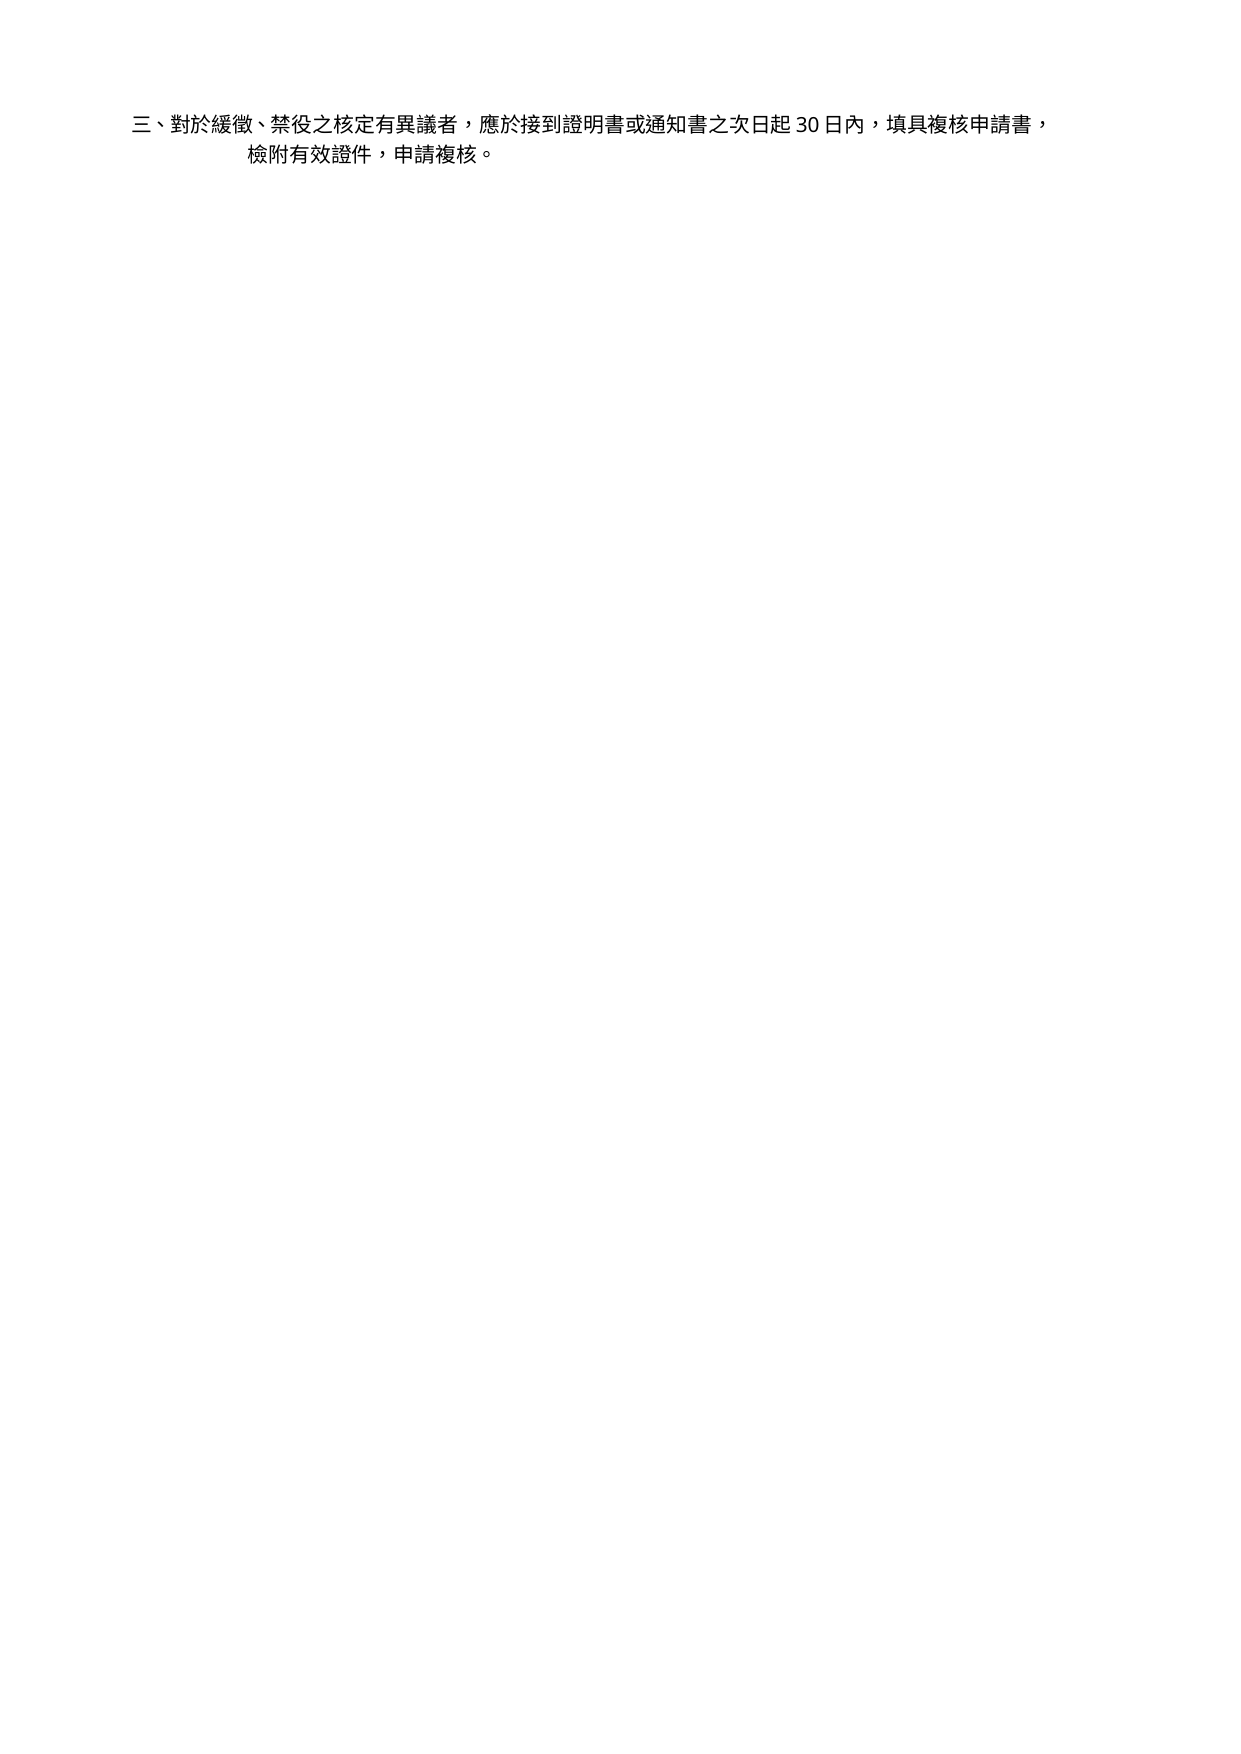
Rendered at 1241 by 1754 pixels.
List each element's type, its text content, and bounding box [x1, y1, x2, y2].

text 三、對於緩徵、禁役之核定有異議者，應於接到證明書或通知書之次日起30日內，填具複核申請書，檢附有效證件，申請複核。 [131, 108, 1053, 169]
